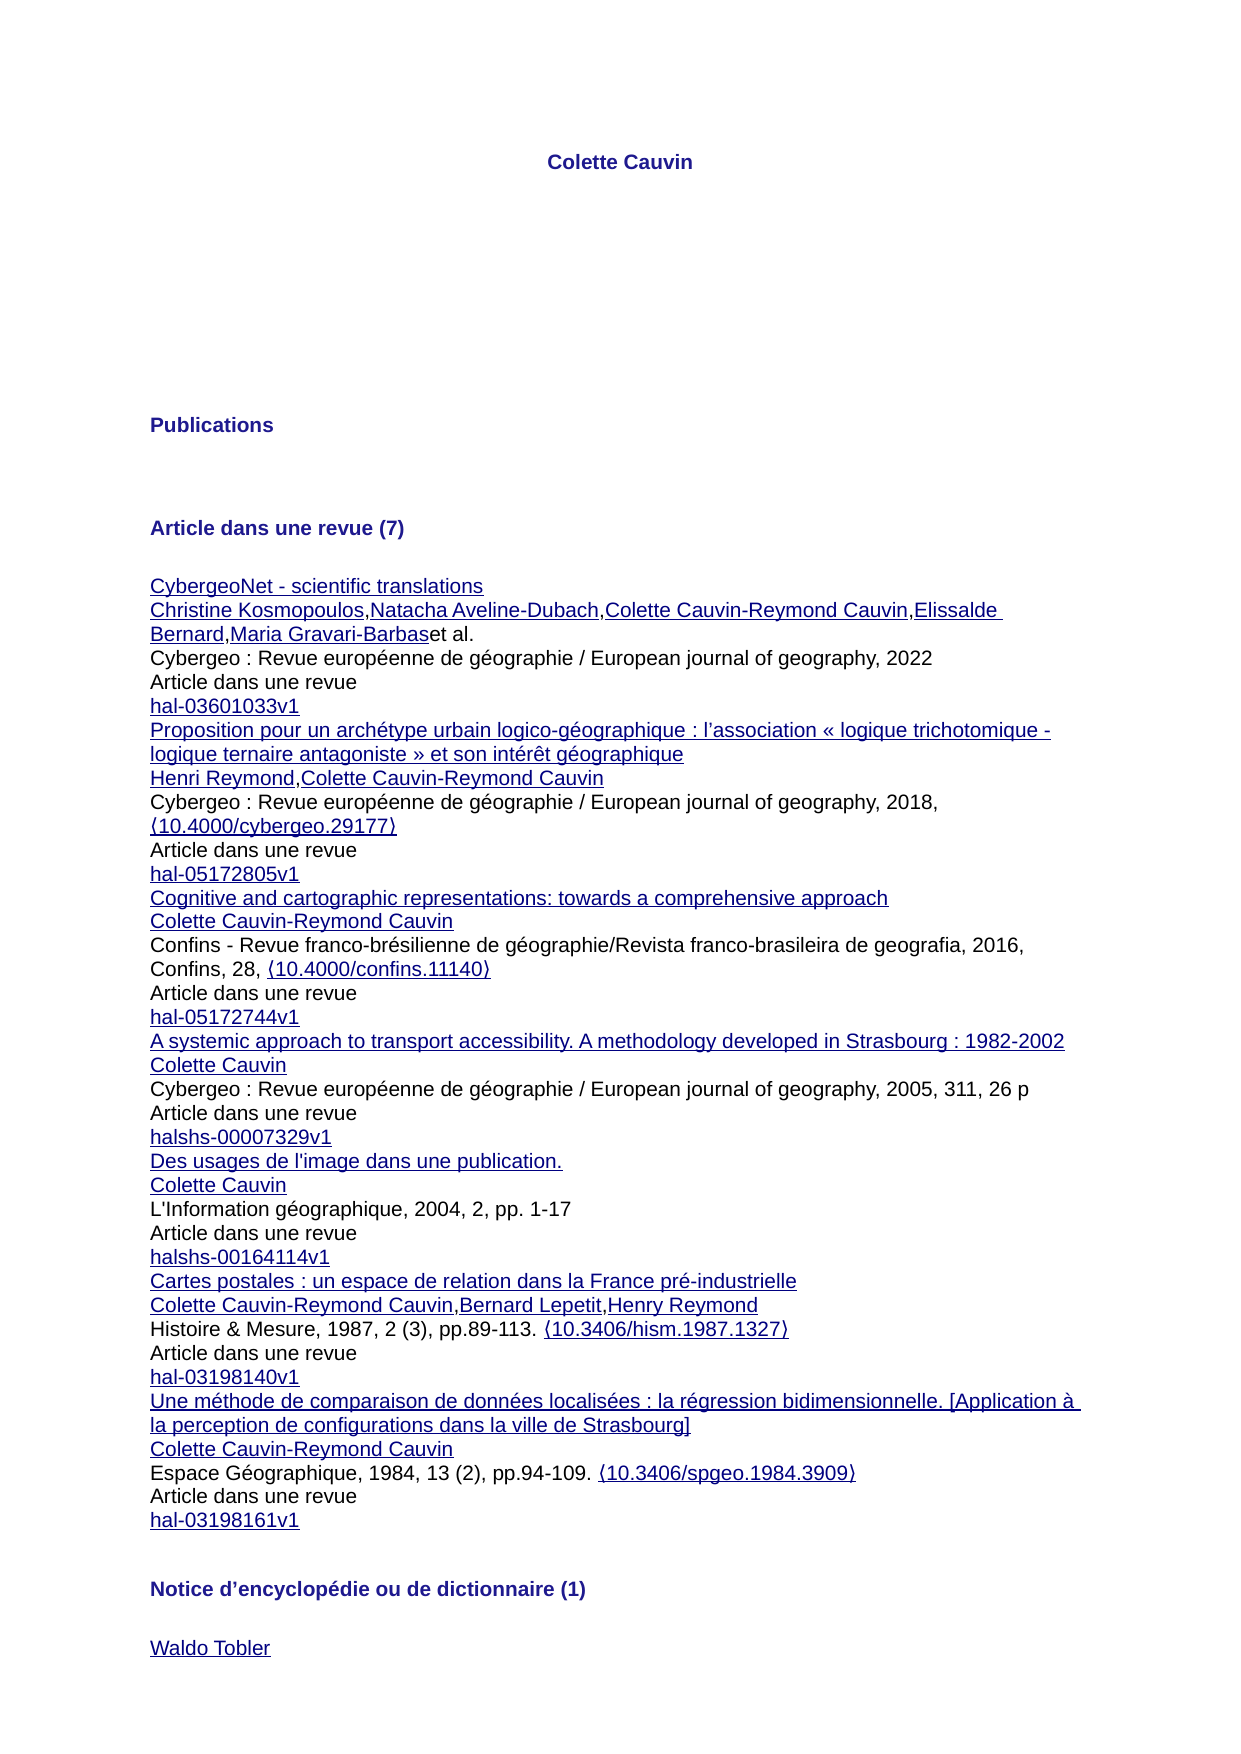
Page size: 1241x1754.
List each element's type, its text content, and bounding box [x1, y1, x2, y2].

subtitle Article dans une revue (7) [150, 516, 1090, 539]
table_header Waldo Tobler [150, 1635, 1090, 1659]
table_cell Une méthode de comparaison de données localisées : la régression bidimensionnelle. [Application à la perception de configurations dans la ville de Strasbourg] Colette Cauvin-Reymond Cauvin Espace Géographique, 1984, 13 (2), pp.94-109. ⟨10.3406/spgeo.1984.3909⟩ Article dans une revue hal-03198161v1 [150, 1389, 1090, 1532]
subtitle Notice d’encyclopédie ou de dictionnaire (1) [150, 1577, 1090, 1601]
table_header CybergeoNet - scientific translations Christine Kosmopoulos,Natacha Aveline-Dubach,Colette Cauvin-Reymond Cauvin,Elissalde Bernard,Maria Gravari-Barbaset al. Cybergeo : Revue européenne de géographie / European journal of geography, 2022 Article dans une revue hal-03601033v1 [150, 574, 1090, 718]
table_cell Des usages de l'image dans une publication. Colette Cauvin L'Information géographique, 2004, 2, pp. 1-17 Article dans une revue halshs-00164114v1 [150, 1149, 1090, 1269]
table_cell Proposition pour un archétype urbain logico-géographique : l’association « logique trichotomique -logique ternaire antagoniste » et son intérêt géographique Henri Reymond,Colette Cauvin-Reymond Cauvin Cybergeo : Revue européenne de géographie / European journal of geography, 2018, ⟨10.4000/cybergeo.29177⟩ Article dans une revue hal-05172805v1 [150, 718, 1090, 885]
table_cell A systemic approach to transport accessibility. A methodology developed in Strasbourg : 1982-2002 Colette Cauvin Cybergeo : Revue européenne de géographie / European journal of geography, 2005, 311, 26 p Article dans une revue halshs-00007329v1 [150, 1029, 1090, 1149]
subtitle Publications [150, 412, 1090, 436]
subtitle Colette Cauvin [150, 150, 1090, 174]
table_cell Cognitive and cartographic representations: towards a comprehensive approach Colette Cauvin-Reymond Cauvin Confins - Revue franco-brésilienne de géographie/Revista franco-brasileira de geografia, 2016, Confins, 28, ⟨10.4000/confins.11140⟩ Article dans une revue hal-05172744v1 [150, 885, 1090, 1029]
table_cell Cartes postales : un espace de relation dans la France pré-industrielle Colette Cauvin-Reymond Cauvin,Bernard Lepetit,Henry Reymond Histoire & Mesure, 1987, 2 (3), pp.89-113. ⟨10.3406/hism.1987.1327⟩ Article dans une revue hal-03198140v1 [150, 1269, 1090, 1388]
